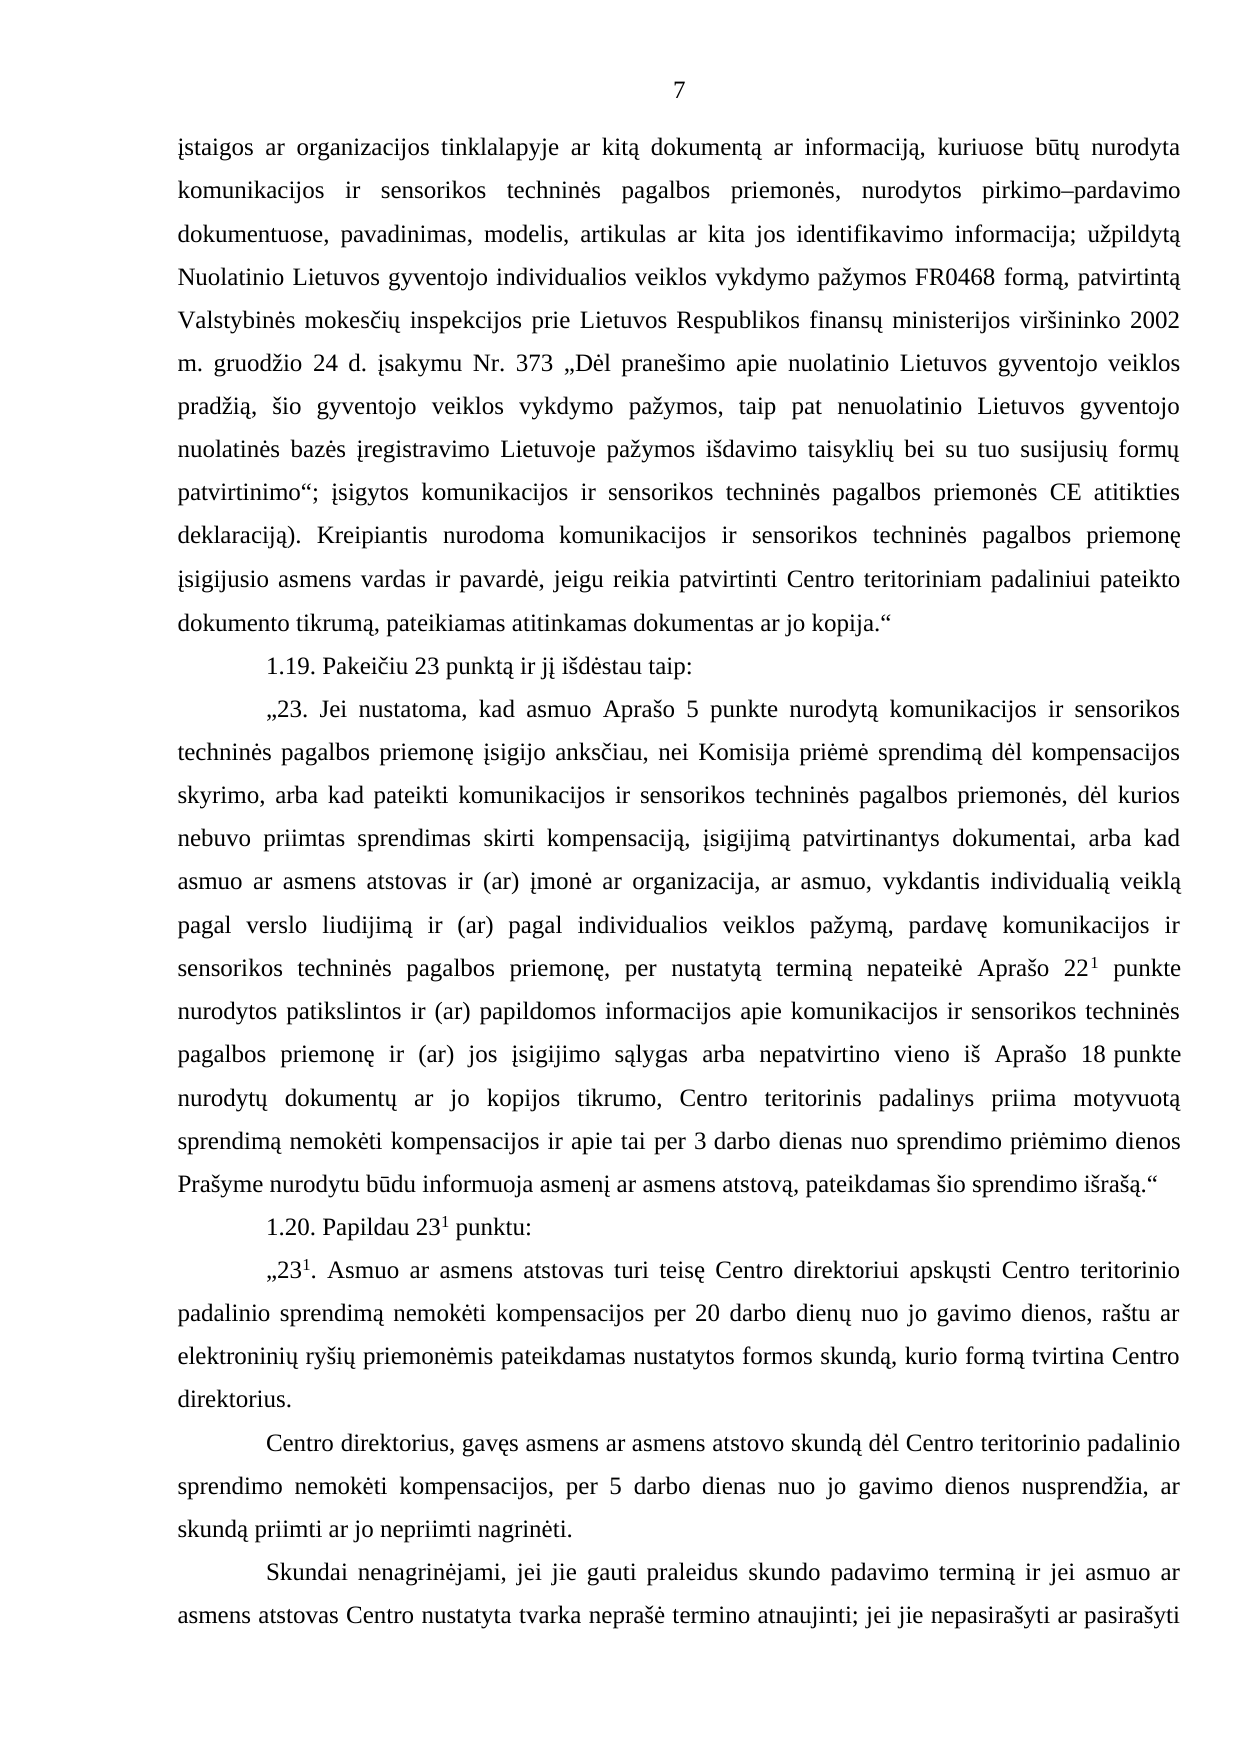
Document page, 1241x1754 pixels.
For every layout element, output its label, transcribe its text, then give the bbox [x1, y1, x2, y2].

text „23. Jei nustatoma, kad asmuo Aprašo 5 punkte nurodytą komunikacijos ir sensorikos techninės pagalbos priemonę įsigijo anksčiau, nei Komisija priėmė sprendimą dėl kompensacijos skyrimo, arba kad pateikti komunikacijos ir sensorikos techninės pagalbos priemonės, dėl kurios nebuvo priimtas sprendimas skirti kompensaciją, įsigijimą patvirtinantys dokumentai, arba kad asmuo ar asmens atstovas ir (ar) įmonė ar organizacija, ar asmuo, vykdantis individualią veiklą pagal verslo liudijimą ir (ar) pagal individualios veiklos pažymą, pardavę komunikacijos ir sensorikos techninės pagalbos priemonę, per nustatytą terminą nepateikė Aprašo 221 punkte nurodytos patikslintos ir (ar) papildomos informacijos apie komunikacijos ir sensorikos techninės pagalbos priemonę ir (ar) jos įsigijimo sąlygas arba nepatvirtino vieno iš Aprašo 18 punkte nurodytų dokumentų ar jo kopijos tikrumo, Centro teritorinis padalinys priima motyvuotą sprendimą nemokėti kompensacijos ir apie tai per 3 darbo dienas nuo sprendimo priėmimo dienos Prašyme nurodytu būdu informuoja asmenį ar asmens atstovą, pateikdamas šio sprendimo išrašą.“ [177, 694, 1181, 1198]
text Centro direktorius, gavęs asmens ar asmens atstovo skundą dėl Centro teritorinio padalinio sprendimo nemokėti kompensacijos, per 5 darbo dienas nuo jo gavimo dienos nusprendžia, ar skundą priimti ar jo nepriimti nagrinėti. [177, 1428, 1181, 1543]
text įstaigos ar organizacijos tinklalapyje ar kitą dokumentą ar informaciją, kuriuose būtų nurodyta komunikacijos ir sensorikos techninės pagalbos priemonės, nurodytos pirkimo–pardavimo dokumentuose, pavadinimas, modelis, artikulas ar kita jos identifikavimo informacija; užpildytą Nuolatinio Lietuvos gyventojo individualios veiklos vykdymo pažymos FR0468 formą, patvirtintą Valstybinės mokesčių inspekcijos prie Lietuvos Respublikos finansų ministerijos viršininko 2002 m. gruodžio 24 d. įsakymu Nr. 373 „Dėl pranešimo apie nuolatinio Lietuvos gyventojo veiklos pradžią, šio gyventojo veiklos vykdymo pažymos, taip pat nenuolatinio Lietuvos gyventojo nuolatinės bazės įregistravimo Lietuvoje pažymos išdavimo taisyklių bei su tuo susijusių formų patvirtinimo“; įsigytos komunikacijos ir sensorikos techninės pagalbos priemonės CE atitikties deklaraciją). Kreipiantis nurodoma komunikacijos ir sensorikos techninės pagalbos priemonę įsigijusio asmens vardas ir pavardė, jeigu reikia patvirtinti Centro teritoriniam padaliniui pateikto dokumento tikrumą, pateikiamas atitinkamas dokumentas ar jo kopija.“ [177, 132, 1181, 636]
text „231. Asmuo ar asmens atstovas turi teisę Centro direktoriui apskųsti Centro teritorinio padalinio sprendimą nemokėti kompensacijos per 20 darbo dienų nuo jo gavimo dienos, raštu ar elektroninių ryšių priemonėmis pateikdamas nustatytos formos skundą, kurio formą tvirtina Centro direktorius. [177, 1255, 1181, 1413]
text 1.20. Papildau 231 punktu: [177, 1212, 1181, 1241]
text 1.19. Pakeičiu 23 punktą ir jį išdėstau taip: [177, 651, 1181, 679]
text Skundai nenagrinėjami, jei jie gauti praleidus skundo padavimo terminą ir jei asmuo ar asmens atstovas Centro nustatyta tvarka neprašė termino atnaujinti; jei jie nepasirašyti ar pasirašyti [177, 1557, 1181, 1629]
